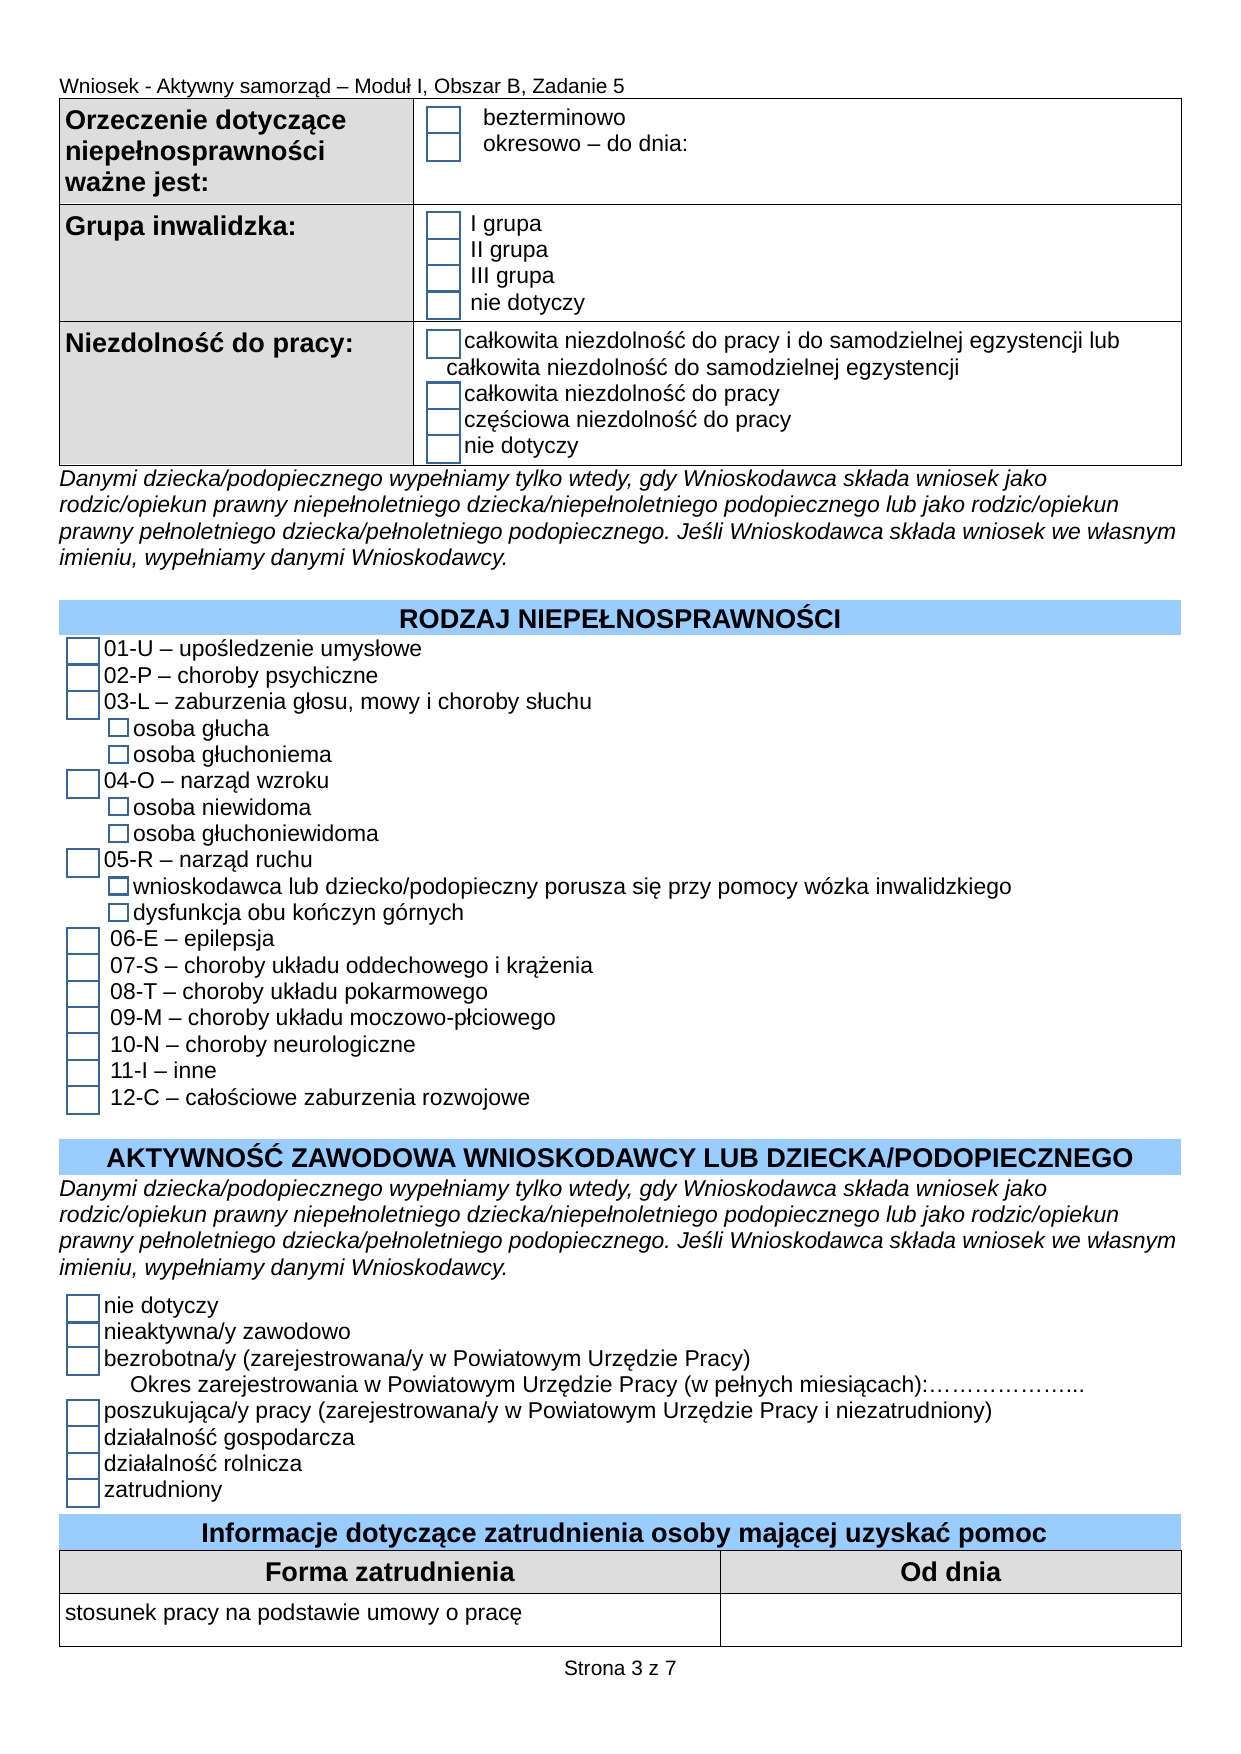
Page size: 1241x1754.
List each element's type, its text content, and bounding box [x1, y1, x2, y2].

subtitle AKTYWNOŚĆ ZAWODOWA WNIOSKODAWCY LUB DZIECKA/PODOPIECZNEGO [59, 1139, 1181, 1175]
text poszukująca/y pracy (zarejestrowana/y w Powiatowym Urzędzie Pracy i niezatrudniony) [59, 1397, 1181, 1424]
text Okres zarejestrowania w Powiatowym Urzędzie Pracy (w pełnych miesiącach):………………... [130, 1371, 1181, 1397]
subtitle Informacje dotyczące zatrudnienia osoby mającej uzyskać pomoc [59, 1514, 1181, 1550]
table_cell Orzeczenie dotyczące niepełnosprawności ważne jest: [60, 99, 413, 203]
table_cell Niezdolność do pracy: [60, 322, 413, 464]
text 09-M – choroby układu moczowo-płciowego [100, 1004, 1181, 1031]
text osoba głucha [59, 714, 1181, 741]
text nieaktywna/y zawodowo [100, 1318, 1181, 1344]
table_cell Grupa inwalidzka: [60, 205, 413, 321]
text działalność gospodarcza [100, 1424, 1181, 1450]
table_header Od dnia [721, 1551, 1181, 1593]
text 02-P – choroby psychiczne [100, 662, 1181, 688]
text 07-S – choroby układu oddechowego i krążenia [100, 952, 1181, 978]
text 10-N – choroby neurologiczne [100, 1031, 1181, 1057]
text bezrobotna/y (zarejestrowana/y w Powiatowym Urzędzie Pracy) [100, 1344, 1181, 1371]
text Danymi dziecka/podopiecznego wypełniamy tylko wtedy, gdy Wnioskodawca składa wniosek jako rodzic/opiekun prawny niepełnoletniego dziecka/niepełnoletniego podopiecznego lub jako rodzic/opiekun prawny pełnoletniego dziecka/pełnoletniego podopiecznego. Jeśli Wnioskodawca składa wniosek we własnym imieniu, wypełniamy danymi Wnioskodawcy. [59, 466, 1181, 571]
text osoba głuchoniewidoma [59, 820, 1181, 846]
table_header Forma zatrudnienia [60, 1551, 720, 1593]
text dysfunkcja obu kończyn górnych [133, 899, 1181, 925]
table_cell stosunek pracy na podstawie umowy o pracę [60, 1594, 720, 1646]
table_cell całkowita niezdolność do pracy i do samodzielnej egzystencji lub całkowita niezdolność do samodzielnej egzystencji całkowita niezdolność do pracy częściowa niezdolność do pracy nie dotyczy [414, 322, 1181, 464]
text 06-E – epilepsja [59, 925, 1181, 952]
text 04-O – narząd wzroku [59, 767, 1181, 793]
text 01-U – upośledzenie umysłowe [59, 635, 1181, 662]
text osoba niewidoma [59, 793, 1181, 820]
text osoba głuchoniema [133, 741, 1181, 767]
text wnioskodawca lub dziecko/podopieczny porusza się przy pomocy wózka inwalidzkiego [59, 873, 1181, 899]
subtitle RODZAJ NIEPEŁNOSPRAWNOŚCI [59, 600, 1181, 635]
text zatrudniony [100, 1476, 1181, 1503]
text 08-T – choroby układu pokarmowego [100, 978, 1181, 1004]
text 03-L – zaburzenia głosu, mowy i choroby słuchu [100, 688, 1181, 714]
text 12-C – całościowe zaburzenia rozwojowe [100, 1083, 1181, 1110]
text 05-R – narząd ruchu [59, 846, 1181, 873]
text nie dotyczy [59, 1292, 1181, 1318]
table_cell I grupa II grupa III grupa nie dotyczy [414, 205, 1181, 321]
table_cell bezterminowo okresowo – do dnia: [414, 99, 1181, 203]
text działalność rolnicza [100, 1450, 1181, 1476]
text Danymi dziecka/podopiecznego wypełniamy tylko wtedy, gdy Wnioskodawca składa wniosek jako rodzic/opiekun prawny niepełnoletniego dziecka/niepełnoletniego podopiecznego lub jako rodzic/opiekun prawny pełnoletniego dziecka/pełnoletniego podopiecznego. Jeśli Wnioskodawca składa wniosek we własnym imieniu, wypełniamy danymi Wnioskodawcy. [59, 1175, 1181, 1280]
text 11-I – inne [100, 1057, 1181, 1083]
table_cell [721, 1594, 1181, 1646]
